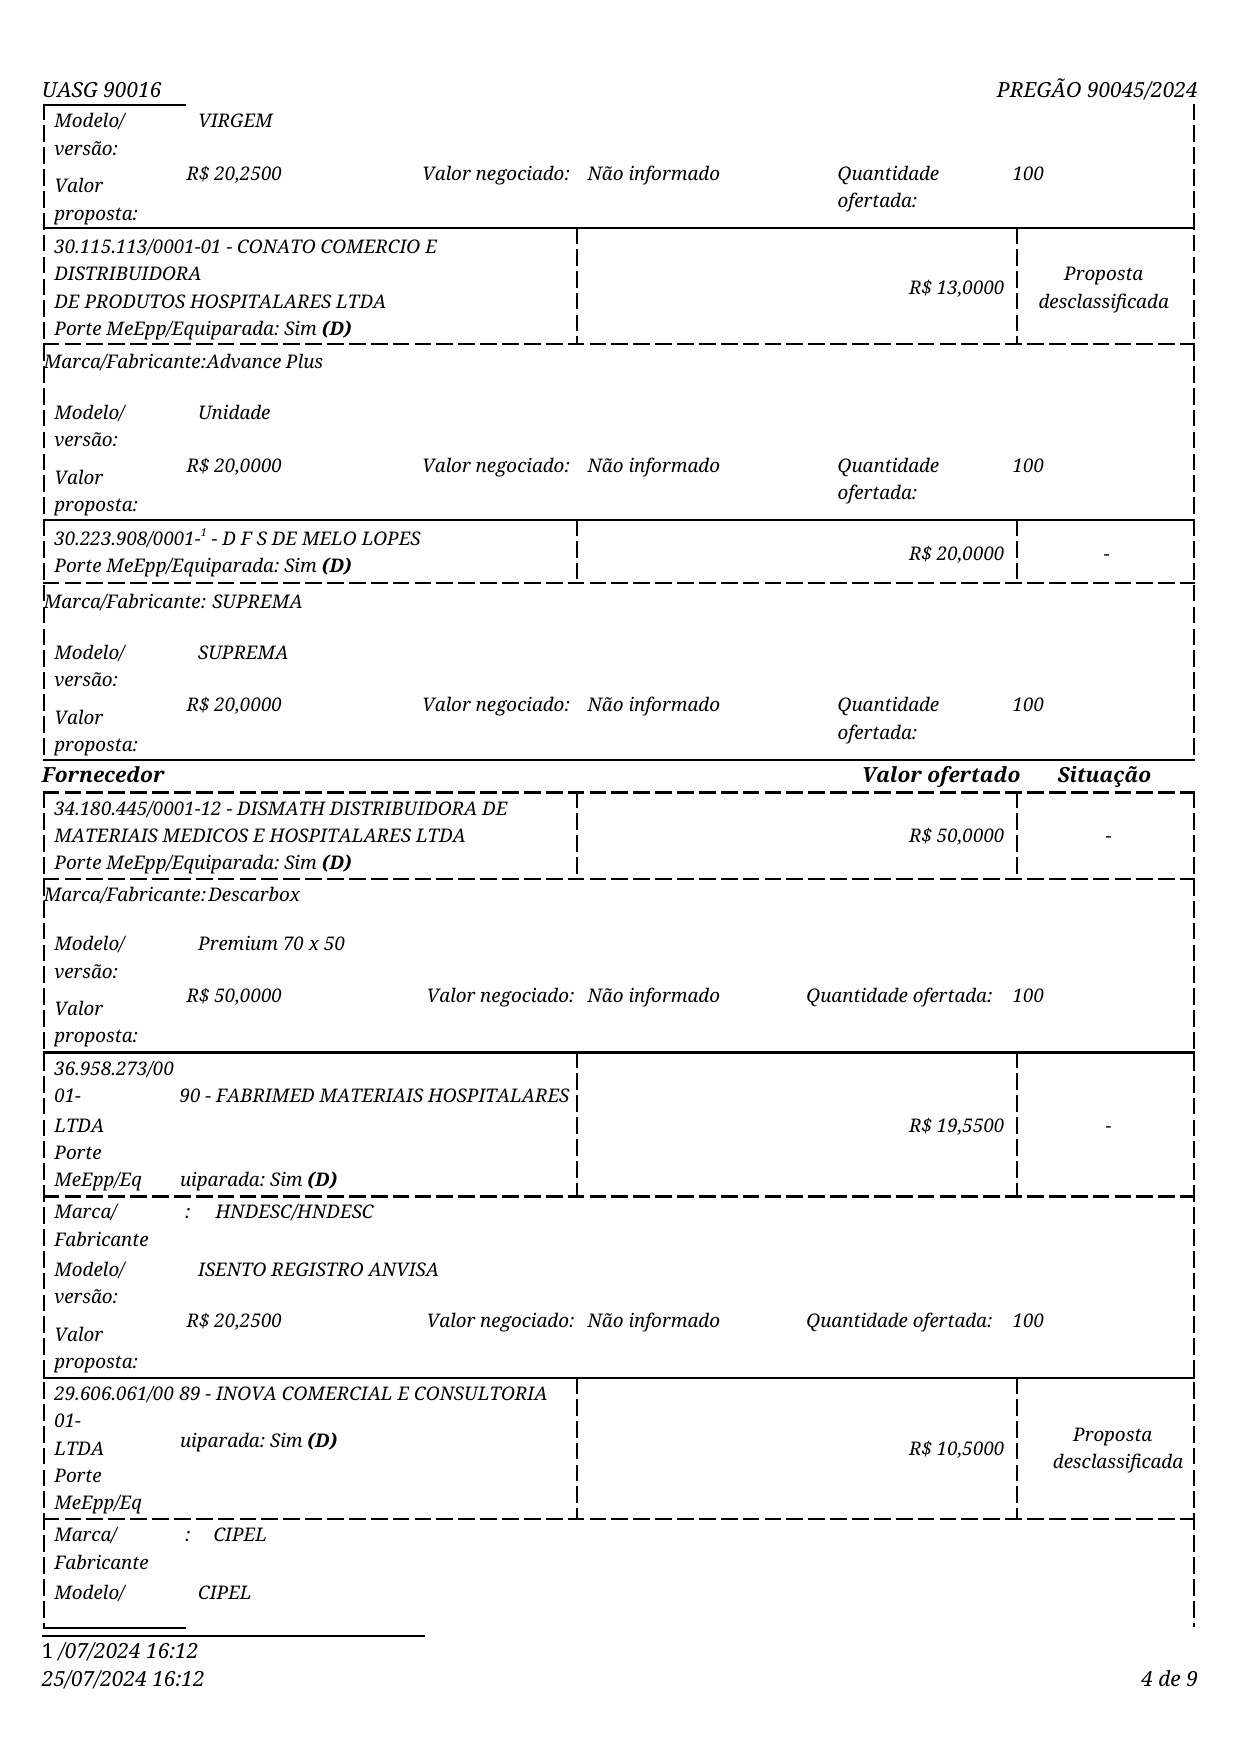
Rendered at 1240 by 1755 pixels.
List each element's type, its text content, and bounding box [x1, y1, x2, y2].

table_cell Quantidade ofertada: [788, 1304, 1002, 1377]
table_header 34.180.445/0001-12 - DISMATH DISTRIBUIDORA DE MATERIAIS MEDICOS E HOSPITALARES LTDA Porte MeEpp/Equiparada: Sim (D) [44, 791, 577, 878]
table_cell Marca/Fabricante: Advance Plus [44, 343, 577, 395]
table_cell 89 - INOVA COMERCIAL E CONSULTORIA uiparada: Sim (D) [186, 1379, 577, 1518]
table_cell Quantidade ofertada: [838, 446, 1002, 519]
table_cell R$ 20,0000 Valor negociado: [186, 686, 577, 758]
table_cell Modelo/versão: Valor proposta: [44, 395, 186, 519]
table_cell Não informado [577, 686, 837, 758]
table_cell [577, 1578, 787, 1627]
table_header - [1053, 791, 1194, 878]
table_cell [577, 229, 837, 342]
table_cell [1053, 878, 1194, 929]
table_cell [1017, 1054, 1053, 1111]
table_cell [838, 635, 1194, 686]
table_cell 100 [1002, 686, 1194, 758]
table_cell [577, 1111, 787, 1195]
table_cell Não informado [577, 1304, 787, 1377]
table_header [1017, 791, 1053, 878]
table_cell [577, 1518, 787, 1578]
table_cell [577, 1054, 787, 1111]
table_cell R$ 10,5000 [788, 1379, 1017, 1518]
table_cell Marca/Fabricante [44, 1195, 186, 1255]
table_cell [838, 395, 1194, 446]
table_cell [577, 343, 837, 395]
table_cell [577, 635, 837, 686]
table_cell Não informado [577, 154, 837, 227]
table_cell [577, 878, 787, 929]
table_cell [577, 1255, 787, 1304]
table_cell : HNDESC/HNDESC [186, 1195, 577, 1255]
table_cell [788, 1195, 1053, 1255]
table_cell [1053, 979, 1194, 1051]
table_cell [577, 104, 837, 154]
table_cell uiparada: Sim (D) [186, 1111, 577, 1195]
table_cell Quantidade ofertada: [838, 154, 1002, 227]
table_cell Quantidade ofertada: [838, 686, 1002, 758]
table_cell 29.606.061/0001- LTDA Porte MeEpp/Eq [44, 1379, 186, 1518]
table_cell R$ 20,2500 Valor negociado: [186, 154, 577, 227]
table_cell 90 - FABRIMED MATERIAIS HOSPITALARES [186, 1054, 577, 1111]
table_cell R$ 20,0000 Valor negociado: [186, 446, 577, 519]
table_cell [577, 929, 787, 978]
table_cell [788, 1255, 1053, 1304]
table_cell 100 [1002, 979, 1053, 1051]
table_cell [788, 1518, 1053, 1578]
table_cell Proposta desclassificada [1053, 1379, 1194, 1518]
text Fornecedor Valor ofertado Situação [42, 761, 1200, 789]
table_cell R$ 19,5500 [788, 1111, 1017, 1195]
table_cell R$ 20,2500 Valor negociado: [186, 1304, 577, 1377]
table_cell Modelo/versão: Valor proposta: [44, 1255, 186, 1377]
table_cell Modelo/versão: Valor proposta: [44, 929, 186, 1051]
table_cell 30.115.113/0001-01 - CONATO COMERCIO E DISTRIBUIDORA DE PRODUTOS HOSPITALARES LTDA Porte MeEpp/Equiparada: Sim (D) [44, 229, 577, 342]
table_cell [1053, 1195, 1194, 1255]
table_cell [1053, 1054, 1194, 1111]
table_header [577, 791, 787, 878]
table_cell [838, 343, 1194, 395]
table_cell 100 [1002, 154, 1194, 227]
table_cell R$ 13,0000 [838, 229, 1017, 342]
table_cell 36.958.273/0001- [44, 1054, 186, 1111]
table_cell Unidade [186, 395, 577, 446]
table_cell LTDA Porte MeEpp/Eq [44, 1111, 186, 1195]
table_cell [577, 582, 837, 635]
table_cell Modelo/ [44, 1578, 186, 1627]
table_cell Não informado [577, 979, 787, 1051]
table_cell Marca/Fabricante: SUPREMA [44, 582, 577, 635]
table_cell [1053, 1518, 1194, 1578]
table_cell R$ 20,0000 [838, 521, 1017, 582]
table_cell [577, 395, 837, 446]
table_cell SUPREMA [186, 635, 577, 686]
table_cell VIRGEM [186, 104, 577, 154]
table_cell [1053, 1304, 1194, 1377]
table_header R$ 50,0000 [788, 791, 1017, 878]
table_cell : CIPEL [186, 1518, 577, 1578]
table_cell CIPEL [186, 1578, 577, 1627]
table_cell [1053, 1578, 1194, 1627]
table_cell - [1017, 521, 1194, 582]
table_cell Proposta desclassificada [1017, 229, 1194, 342]
table_cell [1053, 929, 1194, 978]
table_cell - [1053, 1111, 1194, 1195]
table_cell [788, 878, 1053, 929]
table_cell R$ 50,0000 Valor negociado: [186, 979, 577, 1051]
table_cell [838, 104, 1194, 154]
table_cell [788, 929, 1053, 978]
table_cell [577, 521, 837, 582]
table_cell [788, 1578, 1053, 1627]
table_cell [1017, 1111, 1053, 1195]
table_cell [1017, 1379, 1053, 1518]
table_cell Premium 70 x 50 [186, 929, 577, 978]
table_cell Modelo/versão: Valor proposta: [44, 635, 186, 758]
table_cell [788, 1054, 1017, 1111]
table_cell 100 [1002, 1304, 1053, 1377]
table_cell 30.223.908/0001- - D F S DE MELO LOPES Porte MeEpp/Equiparada: Sim (D) [44, 521, 577, 582]
table_cell Marca/Fabricante: Descarbox [44, 878, 577, 929]
table_cell [838, 582, 1194, 635]
table_cell ISENTO REGISTRO ANVISA [186, 1255, 577, 1304]
table_cell Não informado [577, 446, 837, 519]
table_cell [577, 1195, 787, 1255]
table_cell 100 [1002, 446, 1194, 519]
table_cell Marca/Fabricante [44, 1518, 186, 1578]
table_cell Quantidade ofertada: [788, 979, 1002, 1051]
table_cell [1053, 1255, 1194, 1304]
table_cell [577, 1379, 787, 1518]
table_cell Modelo/versão: Valor proposta: [44, 106, 186, 227]
